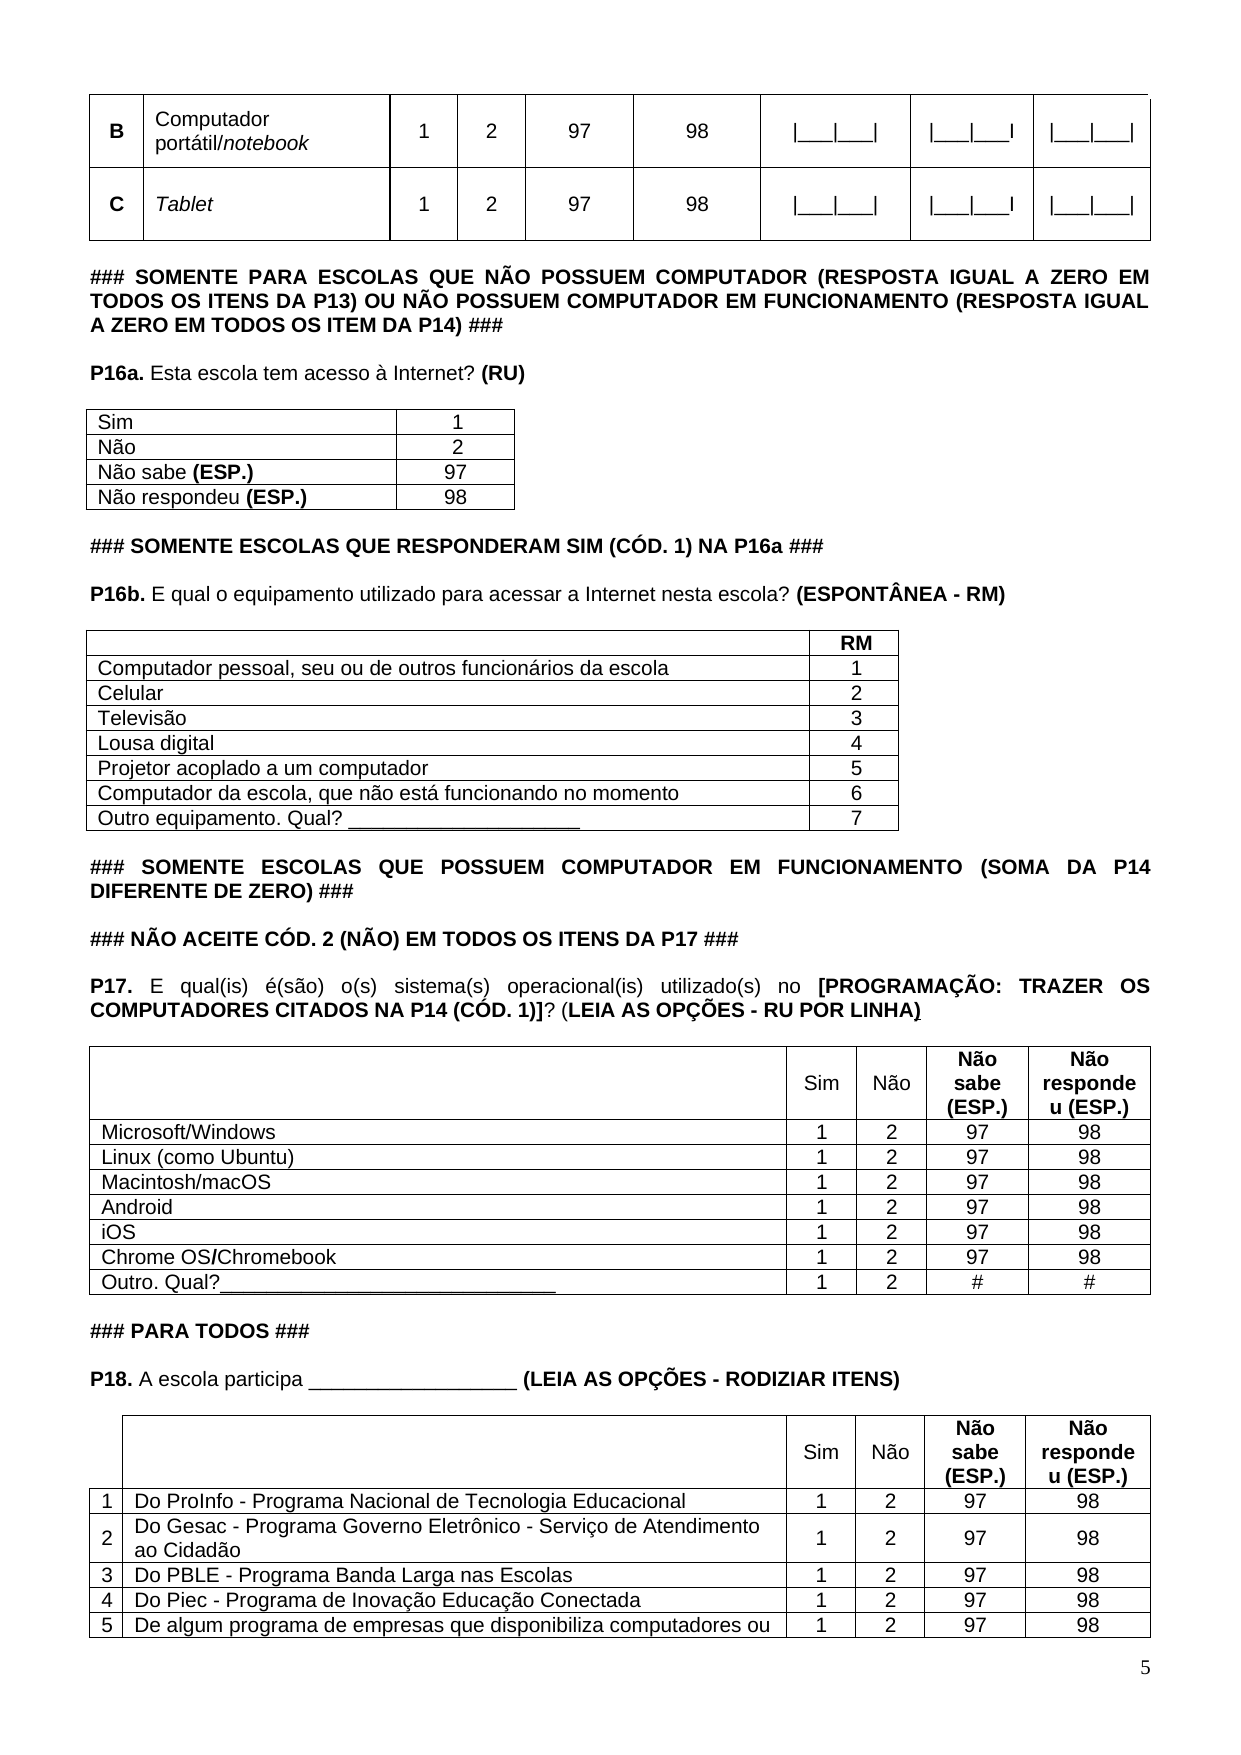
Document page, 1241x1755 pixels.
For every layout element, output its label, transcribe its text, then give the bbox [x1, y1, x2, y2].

table_cell Chrome OS/Chromebook [90, 1245, 786, 1269]
table_cell Do PBLE - Programa Banda Larga nas Escolas [123, 1563, 786, 1587]
table_cell 1 [787, 1245, 856, 1269]
table_cell 97 [927, 1195, 1028, 1219]
text ### SOMENTE ESCOLAS QUE POSSUEM COMPUTADOR EM FUNCIONAMENTO (SOMA DA P14 DIFERENTE DE ZERO) ### [90, 854, 1151, 902]
table_cell Não [87, 435, 396, 459]
table_cell 97 [925, 1514, 1025, 1562]
table_cell 1 [787, 1588, 855, 1612]
text ### NÃO ACEITE CÓD. 2 (NÃO) EM TODOS OS ITENS DA P17 ### [90, 926, 1151, 950]
table_header Sim [87, 410, 396, 434]
table_cell 2 [857, 1195, 926, 1219]
table_cell 2 [857, 1170, 926, 1194]
table_cell Não respondeu (ESP.) [87, 485, 396, 509]
table_header [90, 1415, 122, 1488]
table_header [123, 1416, 786, 1488]
table_cell Linux (como Ubuntu) [90, 1145, 786, 1169]
table_cell B [90, 95, 143, 167]
table_cell Do ProInfo - Programa Nacional de Tecnologia Educacional [123, 1489, 786, 1513]
table_cell 2 [458, 95, 525, 167]
table_cell 1 [787, 1613, 855, 1637]
table_cell Computador da escola, que não está funcionando no momento [87, 781, 809, 804]
table_cell 3 [810, 706, 898, 729]
table_cell 2 [857, 1270, 926, 1294]
table_cell 97 [526, 168, 633, 240]
table_cell 98 [397, 485, 514, 509]
text P17. E qual(is) é(são) o(s) sistema(s) operacional(is) utilizado(s) no [PROGRAMAÇÃO: TRAZER OS COMPUTADORES CITADOS NA P14 (CÓD. 1)]? (LEIA AS OPÇÕES - RU POR LINHA) [90, 974, 1151, 1022]
table_header Não sabe (ESP.) [925, 1416, 1025, 1488]
table_cell Não sabe (ESP.) [87, 460, 396, 484]
table_cell |___|___I [911, 95, 1033, 167]
table_cell 6 [810, 781, 898, 804]
table_cell Android [90, 1195, 786, 1219]
table_cell 2 [857, 1120, 926, 1144]
table_cell Tablet [144, 168, 389, 240]
table_cell |___|___| [761, 168, 910, 240]
table_cell |___|___| [761, 95, 910, 167]
table_cell 2 [856, 1489, 924, 1513]
table_cell 1 [787, 1145, 856, 1169]
table_cell Projetor acoplado a um computador [87, 756, 809, 779]
table_cell 97 [927, 1220, 1028, 1244]
table_cell 5 [90, 1613, 122, 1637]
table_cell 2 [397, 435, 514, 459]
table_cell 98 [1026, 1563, 1150, 1587]
table_cell 1 [787, 1170, 856, 1194]
table_cell 2 [810, 681, 898, 704]
table_cell 97 [925, 1563, 1025, 1587]
table_cell Celular [87, 681, 809, 704]
table_cell 2 [856, 1588, 924, 1612]
table_cell 2 [856, 1563, 924, 1587]
table_cell 1 [787, 1120, 856, 1144]
table_cell Outro. Qual?_____________________________ [90, 1270, 786, 1294]
table_cell 97 [927, 1145, 1028, 1169]
table_cell 98 [1026, 1613, 1150, 1637]
table_cell De algum programa de empresas que disponibiliza computadores ou [123, 1613, 786, 1637]
table_cell 1 [787, 1514, 855, 1562]
table_cell Televisão [87, 706, 809, 729]
table_cell Do Piec - Programa de Inovação Educação Conectada [123, 1588, 786, 1612]
table_cell 98 [634, 95, 760, 167]
table_cell 1 [391, 95, 457, 167]
table_cell Microsoft/Windows [90, 1120, 786, 1144]
table_cell 2 [857, 1145, 926, 1169]
table_cell Do Gesac - Programa Governo Eletrônico - Serviço de Atendimento ao Cidadão [123, 1514, 786, 1562]
table_cell 98 [1026, 1588, 1150, 1612]
table_cell 97 [927, 1120, 1028, 1144]
table_cell 98 [1029, 1120, 1150, 1144]
table_cell 2 [856, 1514, 924, 1562]
table_cell |___|___| [1034, 95, 1150, 167]
table_cell # [927, 1270, 1028, 1294]
text P16a. Esta escola tem acesso à Internet? (RU) [90, 361, 1151, 385]
table_header Não [856, 1416, 924, 1488]
table_cell 1 [787, 1220, 856, 1244]
table_cell 7 [810, 806, 898, 829]
table_cell Macintosh/macOS [90, 1170, 786, 1194]
text ### SOMENTE ESCOLAS QUE RESPONDERAM SIM (CÓD. 1) NA P16a ### [90, 534, 1151, 558]
table_header Não sabe (ESP.) [927, 1047, 1028, 1119]
table_header Sim [787, 1047, 856, 1119]
table_cell 1 [787, 1195, 856, 1219]
table_cell 4 [90, 1588, 122, 1612]
table_cell # [1029, 1270, 1150, 1294]
table_cell 2 [857, 1245, 926, 1269]
table_cell Lousa digital [87, 731, 809, 754]
table_cell 1 [787, 1563, 855, 1587]
table_cell 97 [925, 1588, 1025, 1612]
text P16b. E qual o equipamento utilizado para acessar a Internet nesta escola? (ESPONTÂNEA - RM) [90, 582, 1151, 606]
table_cell 97 [397, 460, 514, 484]
table_cell Outro equipamento. Qual? ____________________ [87, 806, 809, 829]
table_header Não respondeu (ESP.) [1029, 1047, 1150, 1119]
table_cell 98 [1026, 1489, 1150, 1513]
table_cell 97 [925, 1489, 1025, 1513]
table_cell 3 [90, 1563, 122, 1587]
table_cell 1 [787, 1489, 855, 1513]
table_cell 2 [857, 1220, 926, 1244]
table_header RM [810, 631, 898, 654]
table_cell 97 [925, 1613, 1025, 1637]
table_cell Computador portátil/notebook [144, 95, 389, 167]
table_cell 98 [1026, 1514, 1150, 1562]
table_cell 1 [90, 1489, 122, 1513]
table_cell 1 [810, 656, 898, 679]
text P18. A escola participa __________________ (LEIA AS OPÇÕES - RODIZIAR ITENS) [90, 1367, 1151, 1391]
table_cell |___|___| [1034, 168, 1150, 240]
table_cell 97 [927, 1170, 1028, 1194]
table_cell 98 [1029, 1145, 1150, 1169]
text ### SOMENTE PARA ESCOLAS QUE NÃO POSSUEM COMPUTADOR (RESPOSTA IGUAL A ZERO EM TODOS OS ITENS DA P13) OU NÃO POSSUEM COMPUTADOR EM FUNCIONAMENTO (RESPOSTA IGUAL A ZERO EM TODOS OS ITEM DA P14) ### [90, 265, 1151, 337]
table_cell C [90, 168, 143, 240]
table_cell 98 [1029, 1195, 1150, 1219]
table_cell 2 [458, 168, 525, 240]
table_cell 4 [810, 731, 898, 754]
text ### PARA TODOS ### [90, 1319, 1151, 1343]
table_cell 1 [787, 1270, 856, 1294]
table_cell iOS [90, 1220, 786, 1244]
table_cell 5 [810, 756, 898, 779]
table_header 1 [397, 410, 514, 434]
table_cell 2 [90, 1514, 122, 1562]
table_cell 98 [634, 168, 760, 240]
table_cell 98 [1029, 1220, 1150, 1244]
table_header Não [857, 1047, 926, 1119]
table_header [90, 1047, 786, 1119]
table_header Não respondeu (ESP.) [1026, 1416, 1150, 1488]
table_cell Computador pessoal, seu ou de outros funcionários da escola [87, 656, 809, 679]
table_cell 98 [1029, 1170, 1150, 1194]
table_header [87, 631, 809, 654]
table_cell 97 [927, 1245, 1028, 1269]
table_cell 98 [1029, 1245, 1150, 1269]
table_cell 2 [856, 1613, 924, 1637]
table_header Sim [787, 1416, 855, 1488]
table_cell |___|___I [911, 168, 1033, 240]
table_cell 1 [391, 168, 457, 240]
table_cell 97 [526, 95, 633, 167]
